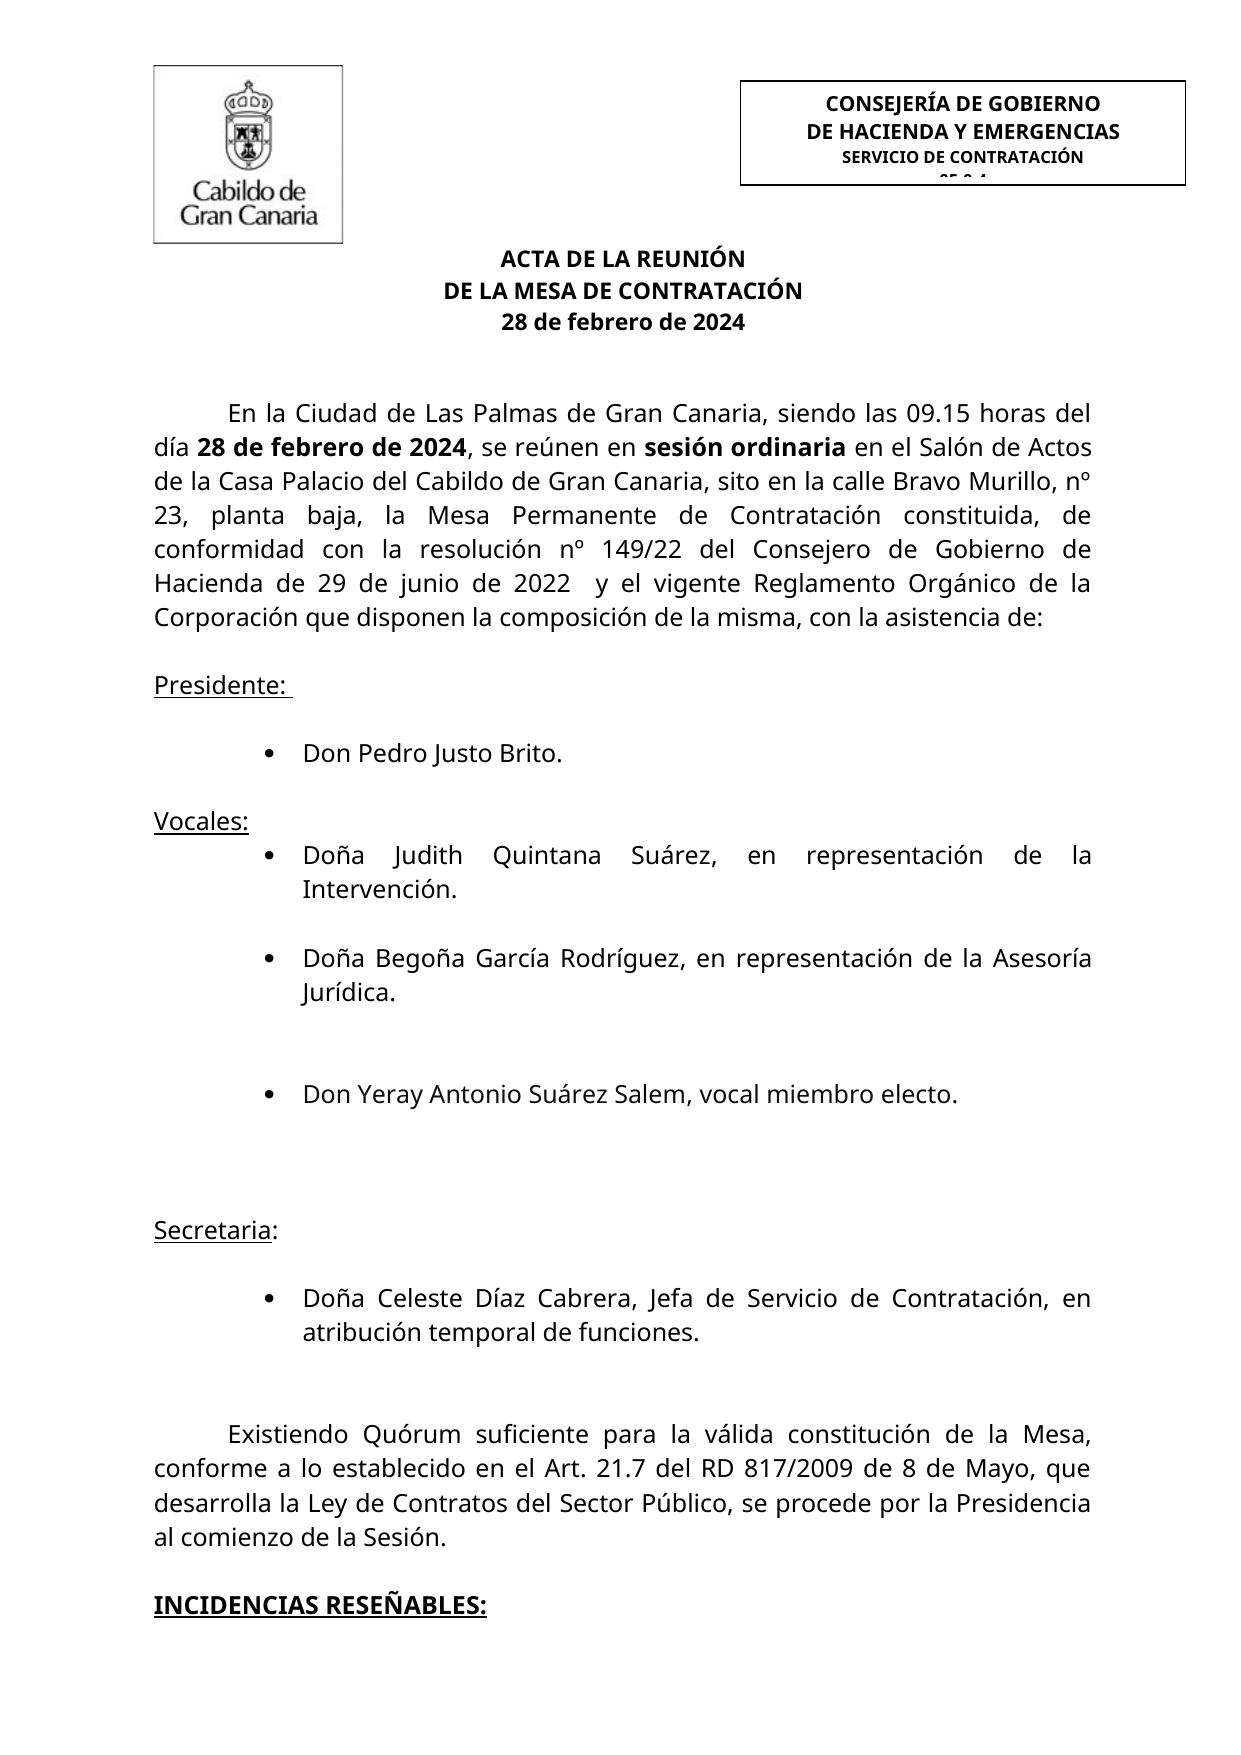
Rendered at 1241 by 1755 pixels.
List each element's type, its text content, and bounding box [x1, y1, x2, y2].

text INCIDENCIAS RESEÑABLES: [153, 1587, 1093, 1621]
text Vocales: [153, 804, 1093, 838]
list Don Yeray Antonio Suárez Salem, vocal miembro electo. [265, 1076, 1093, 1111]
list Doña Judith Quintana Suárez, en representación de la Intervención. [265, 838, 1093, 906]
text Secretaria: [153, 1213, 1093, 1247]
text Presidente: [153, 668, 1093, 702]
list Doña Celeste Díaz Cabrera, Jefa de Servicio de Contratación, en atribución temporal de funciones. [265, 1281, 1093, 1349]
list Doña Begoña García Rodríguez, en representación de la Asesoría Jurídica. [265, 940, 1093, 1008]
list Don Pedro Justo Brito. [265, 736, 1093, 770]
text En la Ciudad de Las Palmas de Gran Canaria, siendo las 09.15 horas del día 28 de febrero de 2024, se reúnen en sesión ordinaria en el Salón de Actos de la Casa Palacio del Cabildo de Gran Canaria, sito en la calle Bravo Murillo, nº 23, planta baja, la Mesa Permanente de Contratación constituida, de conformidad con la resolución nº 149/22 del Consejero de Gobierno de Hacienda de 29 de junio de 2022 y el vigente Reglamento Orgánico de la Corporación que disponen la composición de la misma, con la asistencia de: [153, 395, 1093, 634]
text Existiendo Quórum suficiente para la válida constitución de la Mesa, conforme a lo establecido en el Art. 21.7 del RD 817/2009 de 8 de Mayo, que desarrolla la Ley de Contratos del Sector Público, se procede por la Presidencia al comienzo de la Sesión. [153, 1417, 1093, 1553]
